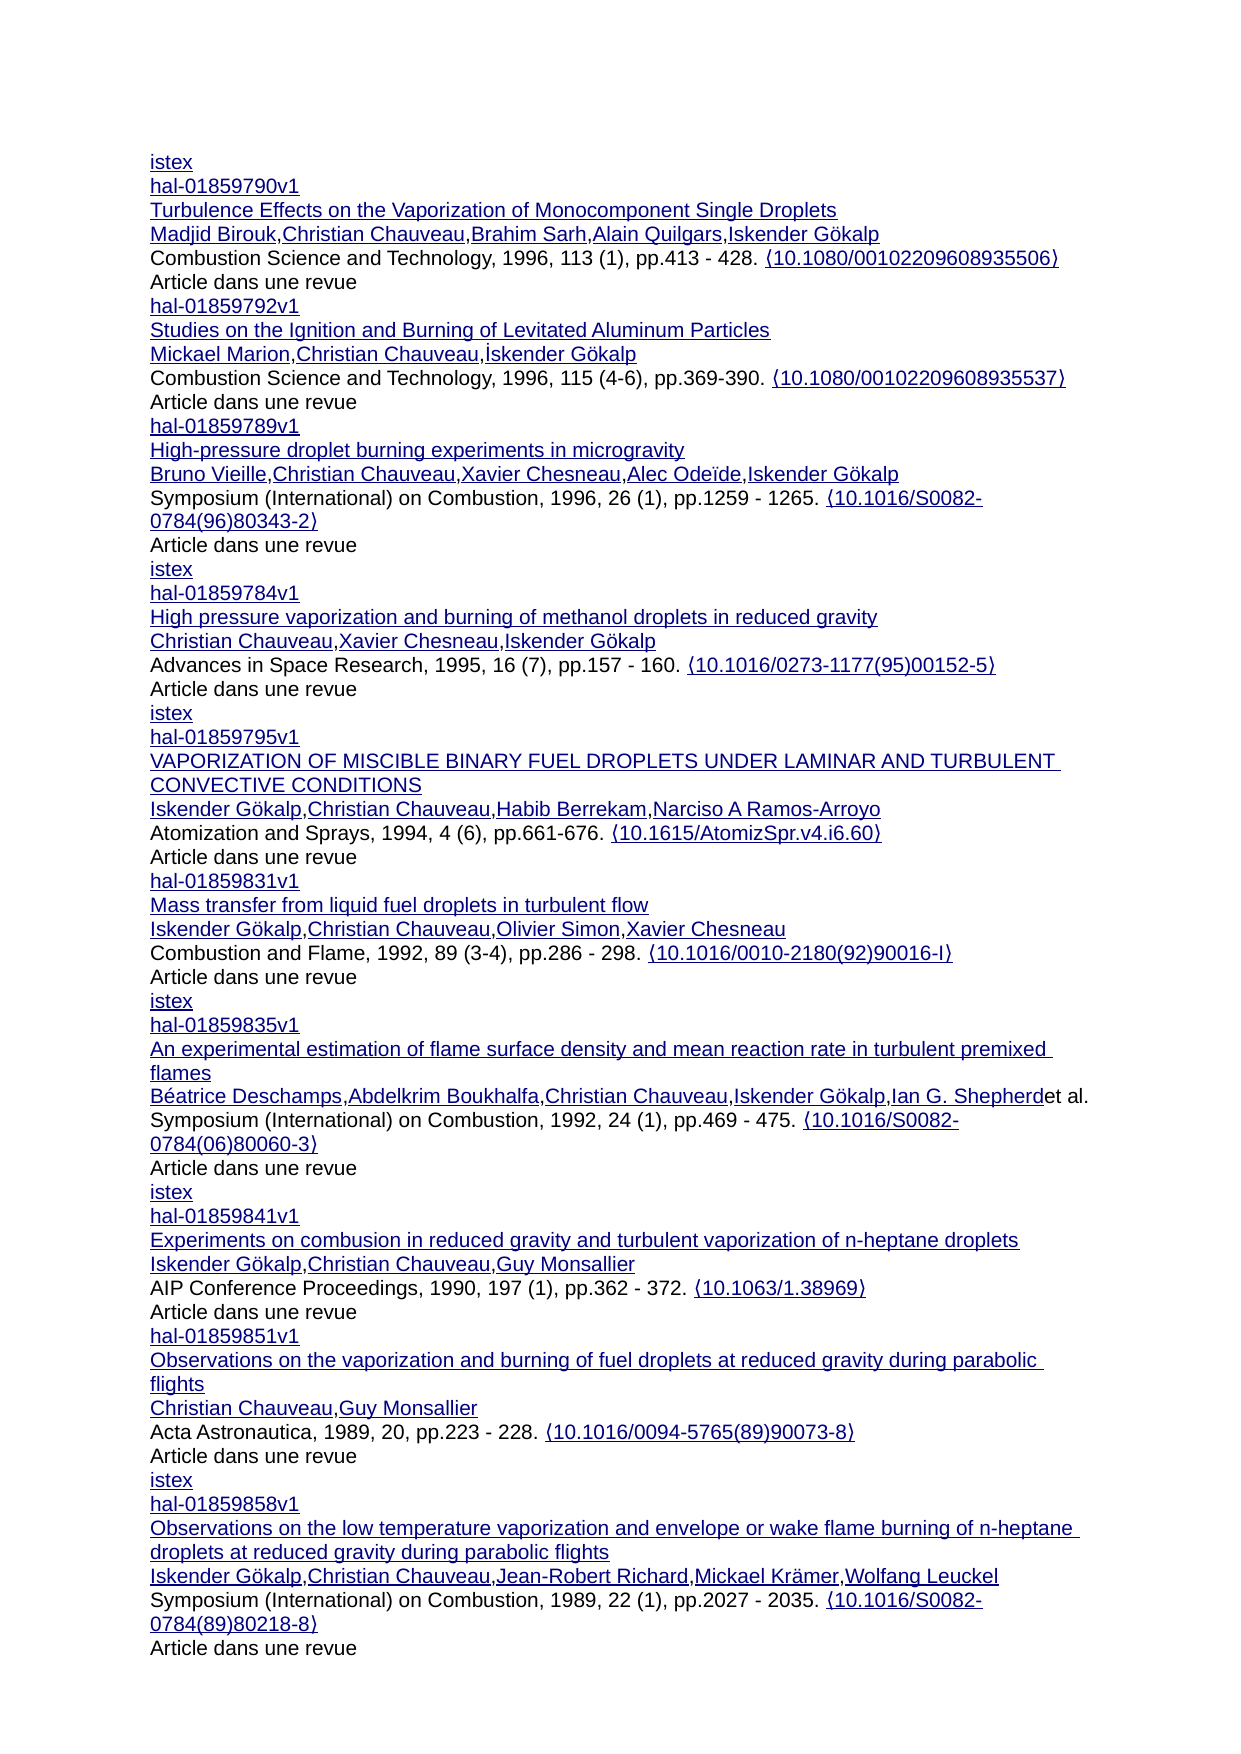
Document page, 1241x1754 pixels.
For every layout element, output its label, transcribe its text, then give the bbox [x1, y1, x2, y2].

table_cell Mass transfer from liquid fuel droplets in turbulent flow Iskender Gökalp,Christian Chauveau,Olivier Simon,Xavier Chesneau Combustion and Flame, 1992, 89 (3-4), pp.286 - 298. ⟨10.1016/0010-2180(92)90016-I⟩ Article dans une revue istex hal-01859835v1 [150, 893, 1090, 1036]
table_cell Studies on the Ignition and Burning of Levitated Aluminum Particles Mickael Marion,Christian Chauveau,İskender Gökalp Combustion Science and Technology, 1996, 115 (4-6), pp.369-390. ⟨10.1080/00102209608935537⟩ Article dans une revue hal-01859789v1 [150, 318, 1090, 437]
table_cell VAPORIZATION OF MISCIBLE BINARY FUEL DROPLETS UNDER LAMINAR AND TURBULENT CONVECTIVE CONDITIONS Iskender Gökalp,Christian Chauveau,Habib Berrekam,Narciso A Ramos-Arroyo Atomization and Sprays, 1994, 4 (6), pp.661-676. ⟨10.1615/AtomizSpr.v4.i6.60⟩ Article dans une revue hal-01859831v1 [150, 749, 1090, 893]
table_cell High pressure vaporization and burning of methanol droplets in reduced gravity Christian Chauveau,Xavier Chesneau,Iskender Gökalp Advances in Space Research, 1995, 16 (7), pp.157 - 160. ⟨10.1016/0273-1177(95)00152-5⟩ Article dans une revue istex hal-01859795v1 [150, 605, 1090, 749]
table_cell An experimental estimation of flame surface density and mean reaction rate in turbulent premixed flames Béatrice Deschamps,Abdelkrim Boukhalfa,Christian Chauveau,Iskender Gökalp,Ian G. Shepherdet al. Symposium (International) on Combustion, 1992, 24 (1), pp.469 - 475. ⟨10.1016/S0082-0784(06)80060-3⟩ Article dans une revue istex hal-01859841v1 [150, 1036, 1090, 1228]
table_cell Observations on the vaporization and burning of fuel droplets at reduced gravity during parabolic flights Christian Chauveau,Guy Monsallier Acta Astronautica, 1989, 20, pp.223 - 228. ⟨10.1016/0094-5765(89)90073-8⟩ Article dans une revue istex hal-01859858v1 [150, 1348, 1090, 1516]
table_cell Turbulence Effects on the Vaporization of Monocomponent Single Droplets Madjid Birouk,Christian Chauveau,Brahim Sarh,Alain Quilgars,Iskender Gökalp Combustion Science and Technology, 1996, 113 (1), pp.413 - 428. ⟨10.1080/00102209608935506⟩ Article dans une revue hal-01859792v1 [150, 198, 1090, 318]
table_cell Experiments on combusion in reduced gravity and turbulent vaporization of n-heptane droplets Iskender Gökalp,Christian Chauveau,Guy Monsallier AIP Conference Proceedings, 1990, 197 (1), pp.362 - 372. ⟨10.1063/1.38969⟩ Article dans une revue hal-01859851v1 [150, 1228, 1090, 1348]
table_cell istex hal-01859790v1 [150, 150, 1090, 198]
table_cell Observations on the low temperature vaporization and envelope or wake flame burning of n-heptane droplets at reduced gravity during parabolic flights Iskender Gökalp,Christian Chauveau,Jean-Robert Richard,Mickael Krämer,Wolfang Leuckel Symposium (International) on Combustion, 1989, 22 (1), pp.2027 - 2035. ⟨10.1016/S0082-0784(89)80218-8⟩ Article dans une revue [150, 1516, 1090, 1659]
table_cell High-pressure droplet burning experiments in microgravity Bruno Vieille,Christian Chauveau,Xavier Chesneau,Alec Odeïde,Iskender Gökalp Symposium (International) on Combustion, 1996, 26 (1), pp.1259 - 1265. ⟨10.1016/S0082-0784(96)80343-2⟩ Article dans une revue istex hal-01859784v1 [150, 438, 1090, 605]
